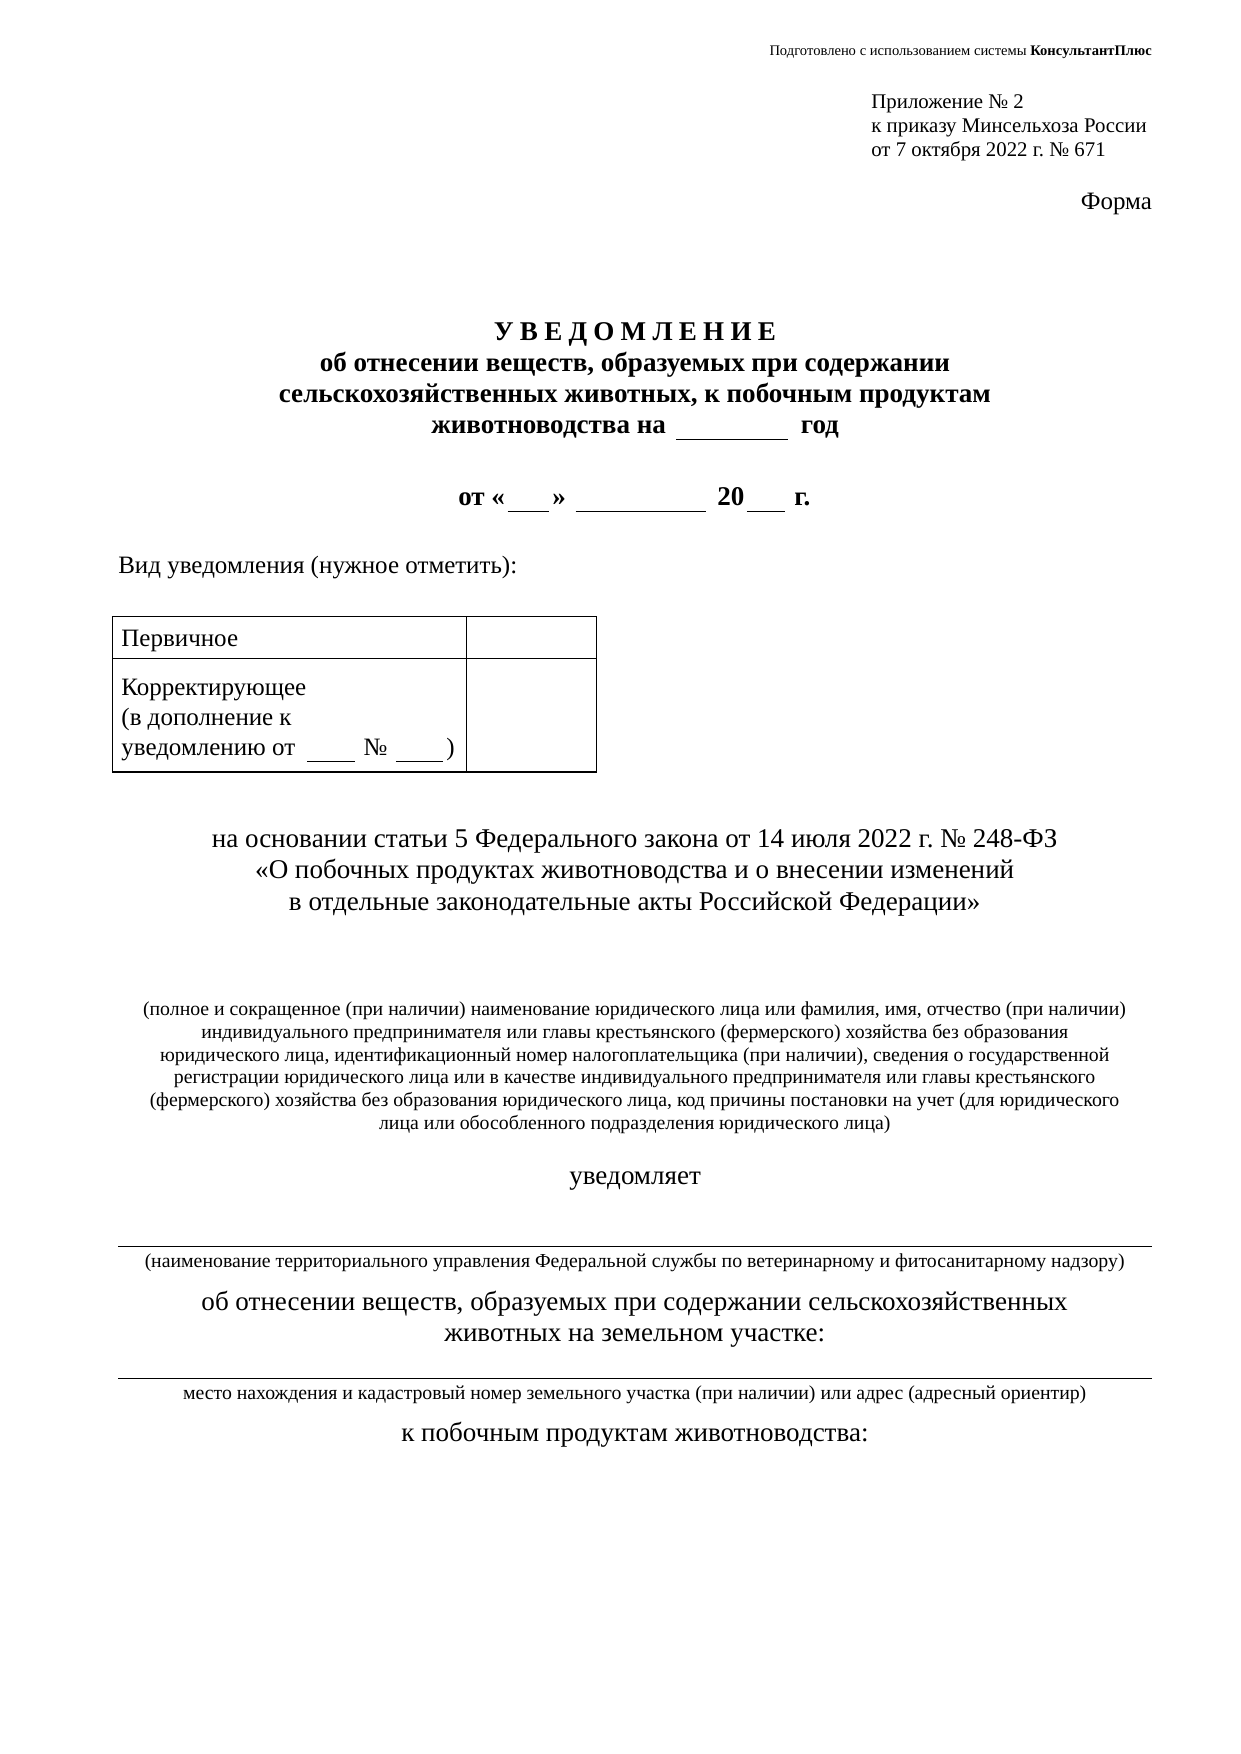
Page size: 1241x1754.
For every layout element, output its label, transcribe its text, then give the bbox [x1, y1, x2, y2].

text к побочным продуктам животноводства: [118, 1413, 1152, 1448]
table_cell [467, 659, 596, 771]
table_cell [113, 659, 466, 671]
text Приложение № 2 [871, 89, 1152, 113]
table_header от « [449, 480, 508, 511]
table_cell [396, 731, 443, 761]
table_header [576, 480, 706, 511]
table_header животноводства на [428, 408, 676, 439]
table_cell уведомлению от [113, 731, 307, 761]
table_header год [788, 408, 842, 439]
text на основании статьи 5 Федерального закона от 14 июля 2022 г. № 248-ФЗ «О побочных продуктах животноводства и о внесении изменений в отдельные законодательные акты Российской Федерации» [118, 822, 1152, 916]
table_header [467, 617, 596, 658]
table_cell № [355, 731, 396, 761]
text Вид уведомления (нужное отметить): [118, 550, 1152, 578]
table_cell [113, 761, 466, 771]
table_header Первичное [113, 617, 466, 658]
text об отнесении веществ, образуемых при содержании сельскохозяйственных животных, к побочным продуктам [118, 346, 1152, 408]
text уведомляет [118, 1159, 1152, 1190]
table_header [676, 408, 788, 439]
table_header [508, 480, 549, 511]
table_header г. [785, 480, 821, 511]
text об отнесении веществ, образуемых при содержании сельскохозяйственных животных на земельном участке: [118, 1284, 1152, 1347]
table_header 20 [706, 480, 747, 511]
text УВЕДОМЛЕНИЕ [118, 314, 1152, 346]
table_header [747, 480, 785, 511]
text место нахождения и кадастровый номер земельного участка (при наличии) или адрес (адресный ориентир) [118, 1379, 1152, 1404]
table_cell (в дополнение к [113, 701, 466, 731]
text к приказу Минсельхоза России от 7 октября 2022 г. № 671 [871, 113, 1152, 161]
table_cell ) [443, 731, 466, 761]
text Форма [118, 186, 1152, 214]
text (полное и сокращенное (при наличии) наименование юридического лица или фамилия, имя, отчество (при наличии) индивидуального предпринимателя или главы крестьянского (фермерского) хозяйства без образования юридического лица, идентификационный номер налогоплательщика (при наличии), сведения о государственной регистрации юридического лица или в качестве индивидуального предпринимателя или главы крестьянского (фермерского) хозяйства без образования юридического лица, код причины постановки на учет (для юридического лица или обособленного подразделения юридического лица) [118, 997, 1152, 1134]
table_cell [307, 731, 354, 761]
table_cell Корректирующее [113, 671, 466, 701]
text (наименование территориального управления Федеральной службы по ветеринарному и фитосанитарному надзору) [118, 1247, 1152, 1272]
table_header » [549, 480, 576, 511]
